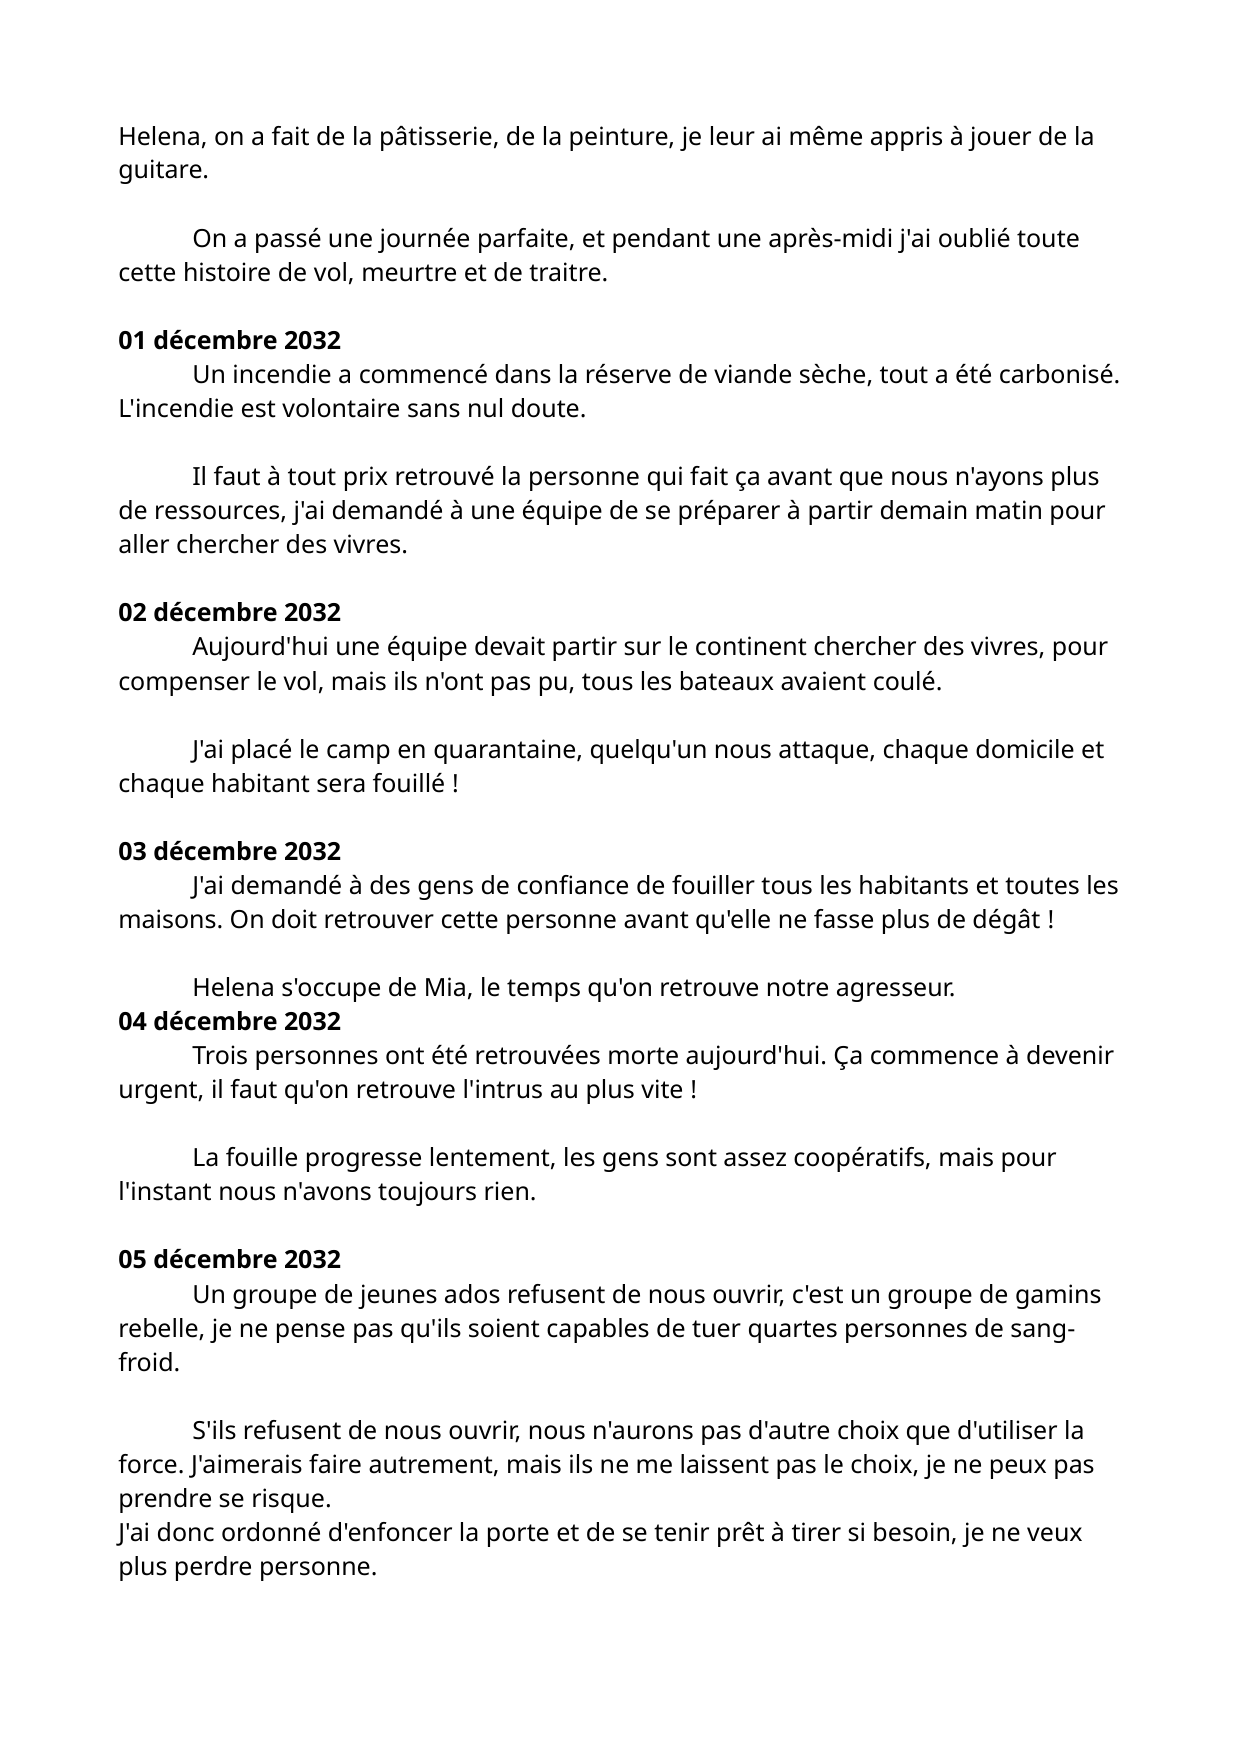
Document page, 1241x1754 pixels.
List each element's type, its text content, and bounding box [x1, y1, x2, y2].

text J'ai demandé à des gens de confiance de fouiller tous les habitants et toutes les maisons. On doit retrouver cette personne avant qu'elle ne fasse plus de dégât ! [118, 867, 1122, 936]
text Helena s'occupe de Mia, le temps qu'on retrouve notre agresseur. [118, 970, 1122, 1004]
text J'ai donc ordonné d'enfoncer la porte et de se tenir prêt à tirer si besoin, je ne veux plus perdre personne. [118, 1515, 1122, 1583]
text Un incendie a commencé dans la réserve de viande sèche, tout a été carbonisé. L'incendie est volontaire sans nul doute. [118, 357, 1122, 425]
text Un groupe de jeunes ados refusent de nous ouvrir, c'est un groupe de gamins rebelle, je ne pense pas qu'ils soient capables de tuer quartes personnes de sang-froid. [118, 1276, 1122, 1378]
text S'ils refusent de nous ouvrir, nous n'aurons pas d'autre choix que d'utiliser la force. J'aimerais faire autrement, mais ils ne me laissent pas le choix, je ne peux pas prendre se risque. [118, 1412, 1122, 1515]
text 01 décembre 2032 [118, 322, 1122, 357]
text Helena, on a fait de la pâtisserie, de la peinture, je leur ai même appris à jouer de la guitare. [118, 118, 1122, 186]
text Trois personnes ont été retrouvées morte aujourd'hui. Ça commence à devenir urgent, il faut qu'on retrouve l'intrus au plus vite ! [118, 1038, 1122, 1106]
text 05 décembre 2032 [118, 1242, 1122, 1276]
text Il faut à tout prix retrouvé la personne qui fait ça avant que nous n'ayons plus de ressources, j'ai demandé à une équipe de se préparer à partir demain matin pour aller chercher des vivres. [118, 459, 1122, 561]
text 02 décembre 2032 [118, 595, 1122, 629]
text Aujourd'hui une équipe devait partir sur le continent chercher des vivres, pour compenser le vol, mais ils n'ont pas pu, tous les bateaux avaient coulé. [118, 629, 1122, 697]
text 03 décembre 2032 [118, 833, 1122, 867]
text La fouille progresse lentement, les gens sont assez coopératifs, mais pour l'instant nous n'avons toujours rien. [118, 1140, 1122, 1208]
text 04 décembre 2032 [118, 1004, 1122, 1038]
text On a passé une journée parfaite, et pendant une après-midi j'ai oublié toute cette histoire de vol, meurtre et de traitre. [118, 220, 1122, 288]
text J'ai placé le camp en quarantaine, quelqu'un nous attaque, chaque domicile et chaque habitant sera fouillé ! [118, 731, 1122, 799]
